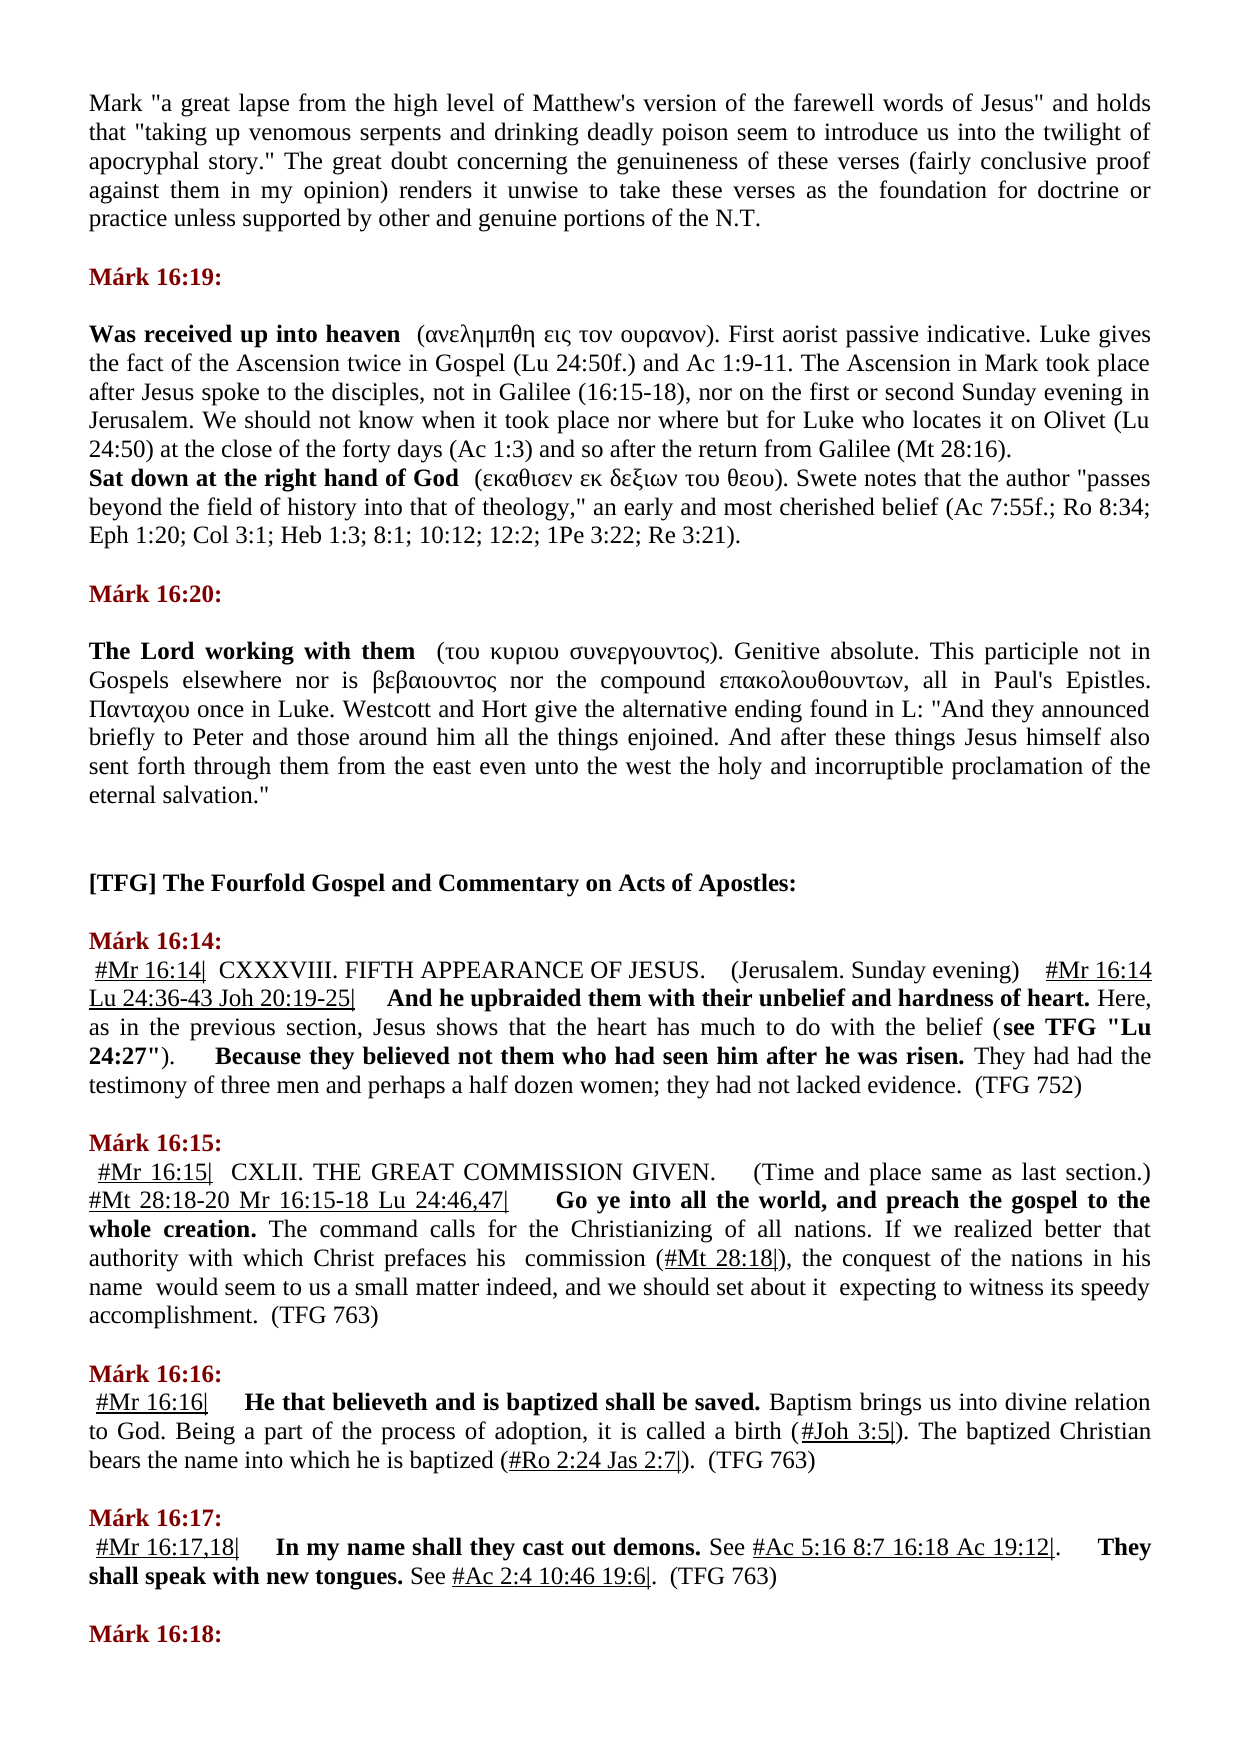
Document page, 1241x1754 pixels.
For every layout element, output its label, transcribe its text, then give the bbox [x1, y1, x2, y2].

text Márk 16:18: [88, 1619, 1152, 1648]
text #Mr 16:15| CXLII. THE GREAT COMMISSION GIVEN. (Time and place same as last section.) #Mt 28:18-20 Mr 16:15-18 Lu 24:46,47| Go ye into all the world, and preach the gospel to the whole creation. The command calls for the Christianizing of all nations. If we realized better that authority with which Christ prefaces his commission (#Mt 28:18|), the conquest of the nations in his name would seem to us a small matter indeed, and we should set about it expecting to witness its speedy accomplishment. (TFG 763) [88, 1157, 1152, 1329]
text Sat down at the right hand of God (εκαθισεν εκ δεξιων του θεου). Swete notes that the author "passes beyond the field of history into that of theology," an early and most cherished belief (Ac 7:55f.; Ro 8:34; Eph 1:20; Col 3:1; Heb 1:3; 8:1; 10:12; 12:2; 1Pe 3:22; Re 3:21). [88, 463, 1152, 549]
text Márk 16:17: [88, 1503, 1152, 1532]
text Was received up into heaven (ανελημπθη εις τον ουρανον). First aorist passive indicative. Luke gives the fact of the Ascension twice in Gospel (Lu 24:50f.) and Ac 1:9-11. The Ascension in Mark took place after Jesus spoke to the disciples, not in Galilee (16:15-18), nor on the first or second Sunday evening in Jerusalem. We should not know when it took place nor where but for Luke who locates it on Olivet (Lu 24:50) at the close of the forty days (Ac 1:3) and so after the return from Galilee (Mt 28:16). [88, 319, 1152, 463]
text #Mr 16:14| CXXXVIII. FIFTH APPEARANCE OF JESUS. (Jerusalem. Sunday evening) #Mr 16:14 Lu 24:36-43 Joh 20:19-25| And he upbraided them with their unbelief and hardness of heart. Here, as in the previous section, Jesus shows that the heart has much to do with the belief (see TFG "Lu 24:27"). Because they believed not them who had seen him after he was risen. They had had the testimony of three men and perhaps a half dozen women; they had not lacked evidence. (TFG 752) [88, 955, 1152, 1098]
text Márk 16:19: [88, 262, 1152, 291]
text Márk 16:15: [88, 1128, 1152, 1157]
text [TFG] The Fourfold Gospel and Commentary on Acts of Apostles: [88, 868, 1152, 897]
text Márk 16:14: [88, 926, 1152, 955]
text Márk 16:16: [88, 1359, 1152, 1387]
text #Mr 16:16| He that believeth and is baptized shall be saved. Baptism brings us into divine relation to God. Being a part of the process of adoption, it is called a birth (#Joh 3:5|). The baptized Christian bears the name into which he is baptized (#Ro 2:24 Jas 2:7|). (TFG 763) [88, 1387, 1152, 1474]
text Márk 16:20: [88, 579, 1152, 607]
text The Lord working with them (του κυριου συνεργουντος). Genitive absolute. This participle not in Gospels elsewhere nor is βεβαιουντος nor the compound επακολουθουντων, all in Paul's Epistles. Πανταχου once in Luke. Westcott and Hort give the alternative ending found in L: "And they announced briefly to Peter and those around him all the things enjoined. And after these things Jesus himself also sent forth through them from the east even unto the west the holy and incorruptible proclamation of the eternal salvation." [88, 636, 1152, 809]
text #Mr 16:17,18| In my name shall they cast out demons. See #Ac 5:16 8:7 16:18 Ac 19:12|. They shall speak with new tongues. See #Ac 2:4 10:46 19:6|. (TFG 763) [88, 1532, 1152, 1589]
text Mark "a great lapse from the high level of Matthew's version of the farewell words of Jesus" and holds that "taking up venomous serpents and drinking deadly poison seem to introduce us into the twilight of apocryphal story." The great doubt concerning the genuineness of these verses (fairly conclusive proof against them in my opinion) renders it unwise to take these verses as the foundation for doctrine or practice unless supported by other and genuine portions of the N.T. [88, 88, 1152, 232]
